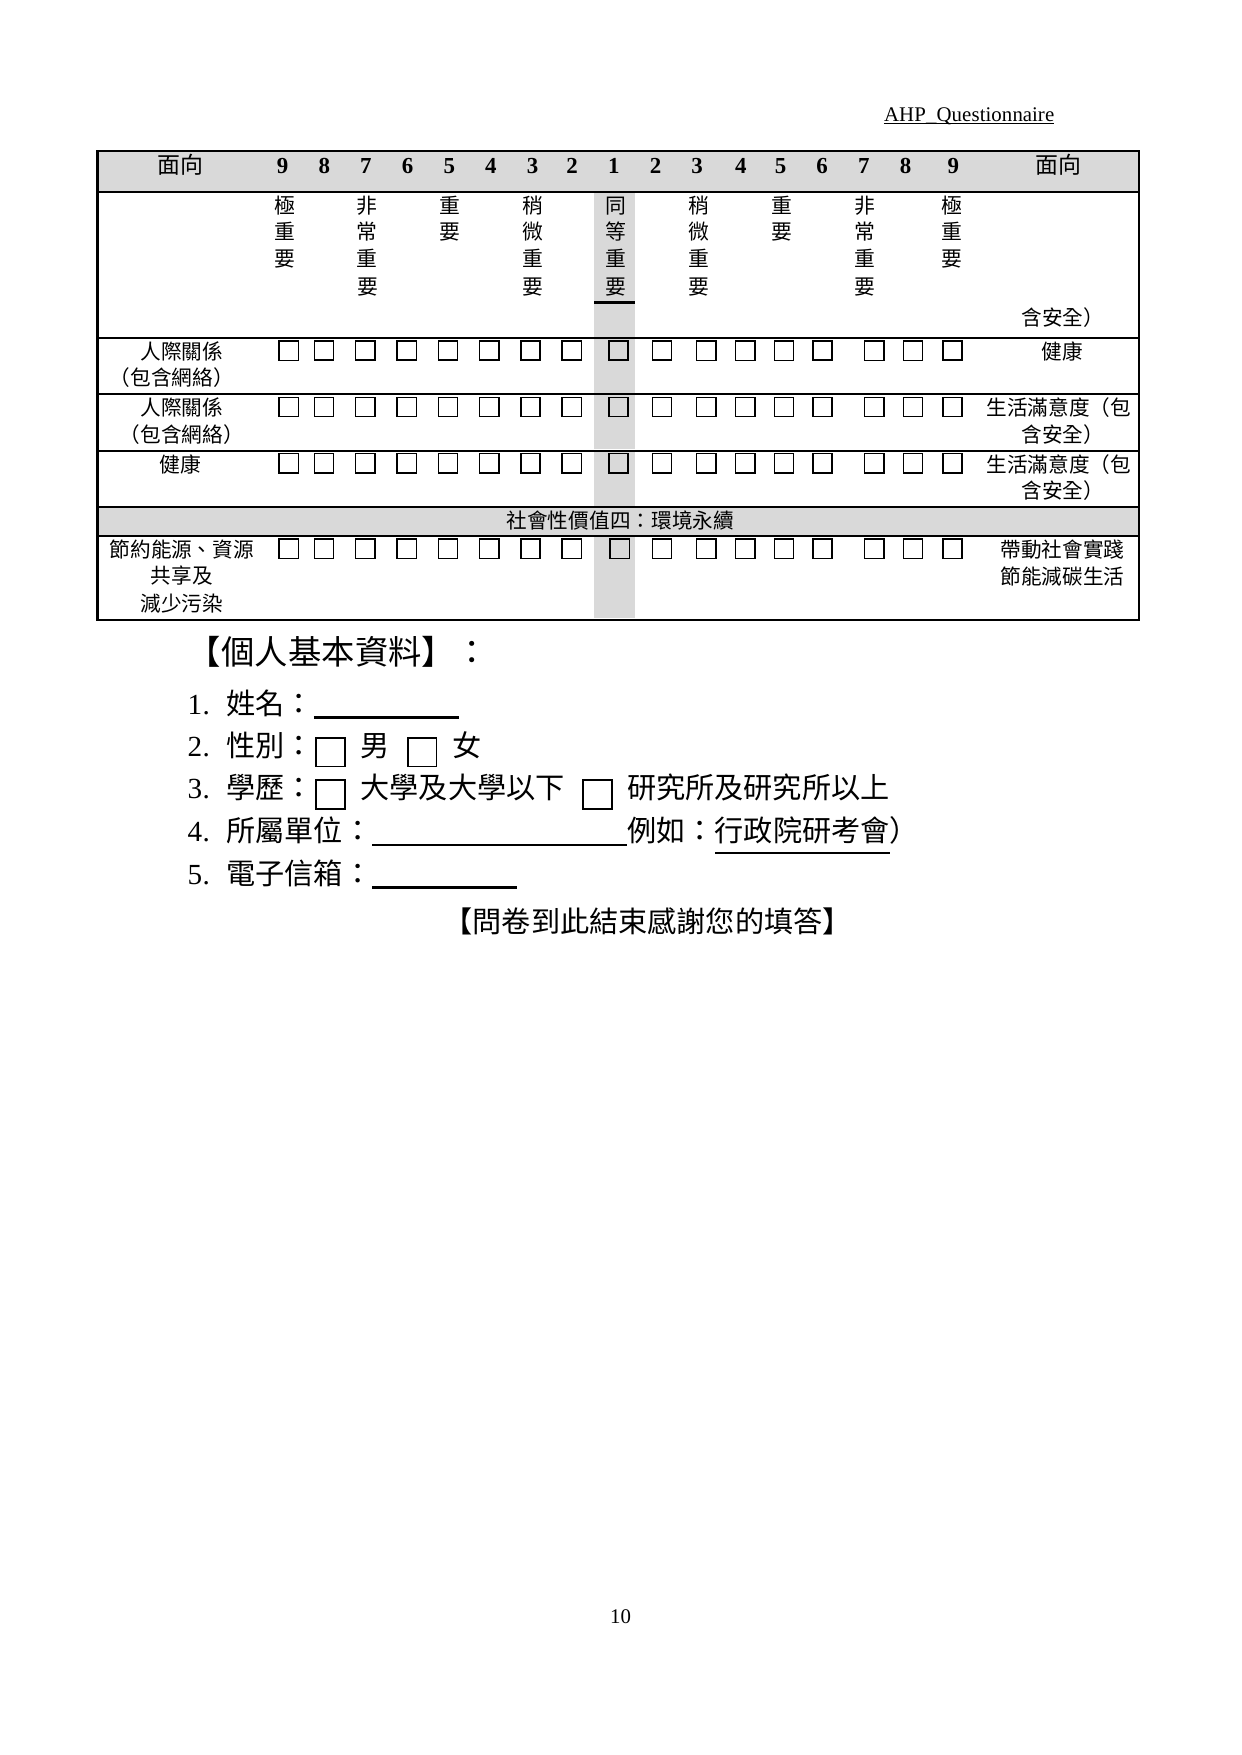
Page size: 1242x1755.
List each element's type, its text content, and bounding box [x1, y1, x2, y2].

table_cell 稍 重 非 極 微 要 常 重 重 重 要 要 要 [635, 193, 1138, 301]
table_cell 帶動社會實踐 節能減碳生活 [635, 537, 1138, 618]
table_cell 社會性價值四：環境永續 [99, 508, 1138, 535]
text 【問卷到此結束感謝您的填答】 [443, 898, 1158, 941]
table_cell 極 非 重 稍 重 常 要 微 要 重 重 要 要 [99, 193, 594, 301]
table_cell [594, 304, 635, 337]
table_cell 人際關係 （包含網絡） [99, 339, 594, 393]
table_cell 節約能源、資源 共享及 減少污染 [99, 537, 594, 618]
table_cell 健康 [99, 452, 594, 506]
table_header 面向 9 8 7 6 5 4 3 2 1 2 3 4 5 6 7 8 9 面向 [99, 152, 1138, 191]
text 5. 電子信箱： [187, 850, 1158, 893]
table_cell 生活滿意度（包 含安全） [635, 452, 1138, 506]
text 【個人基本資料】： [187, 621, 1158, 671]
table_cell 人際關係 （包含網絡） [99, 395, 594, 449]
text 3. 學歷： 大學及大學以下 研究所及研究所以上 [187, 765, 1158, 807]
table_cell [594, 452, 635, 506]
text 4. 所屬單位： 例如：行政院研考會） [187, 808, 1158, 850]
table_cell [99, 301, 594, 337]
table_cell [594, 395, 635, 449]
table_cell 生活滿意度（包 含安全） [635, 395, 1138, 449]
table_cell 同 等 重 要 [594, 193, 635, 301]
text 1. 姓名： [187, 680, 1158, 723]
table_cell [594, 339, 635, 393]
table_cell 健康 [635, 339, 1138, 393]
table_cell 含安全） [635, 301, 1138, 337]
table_cell [594, 537, 635, 618]
text 2. 性別： 男 女 [187, 723, 1158, 765]
